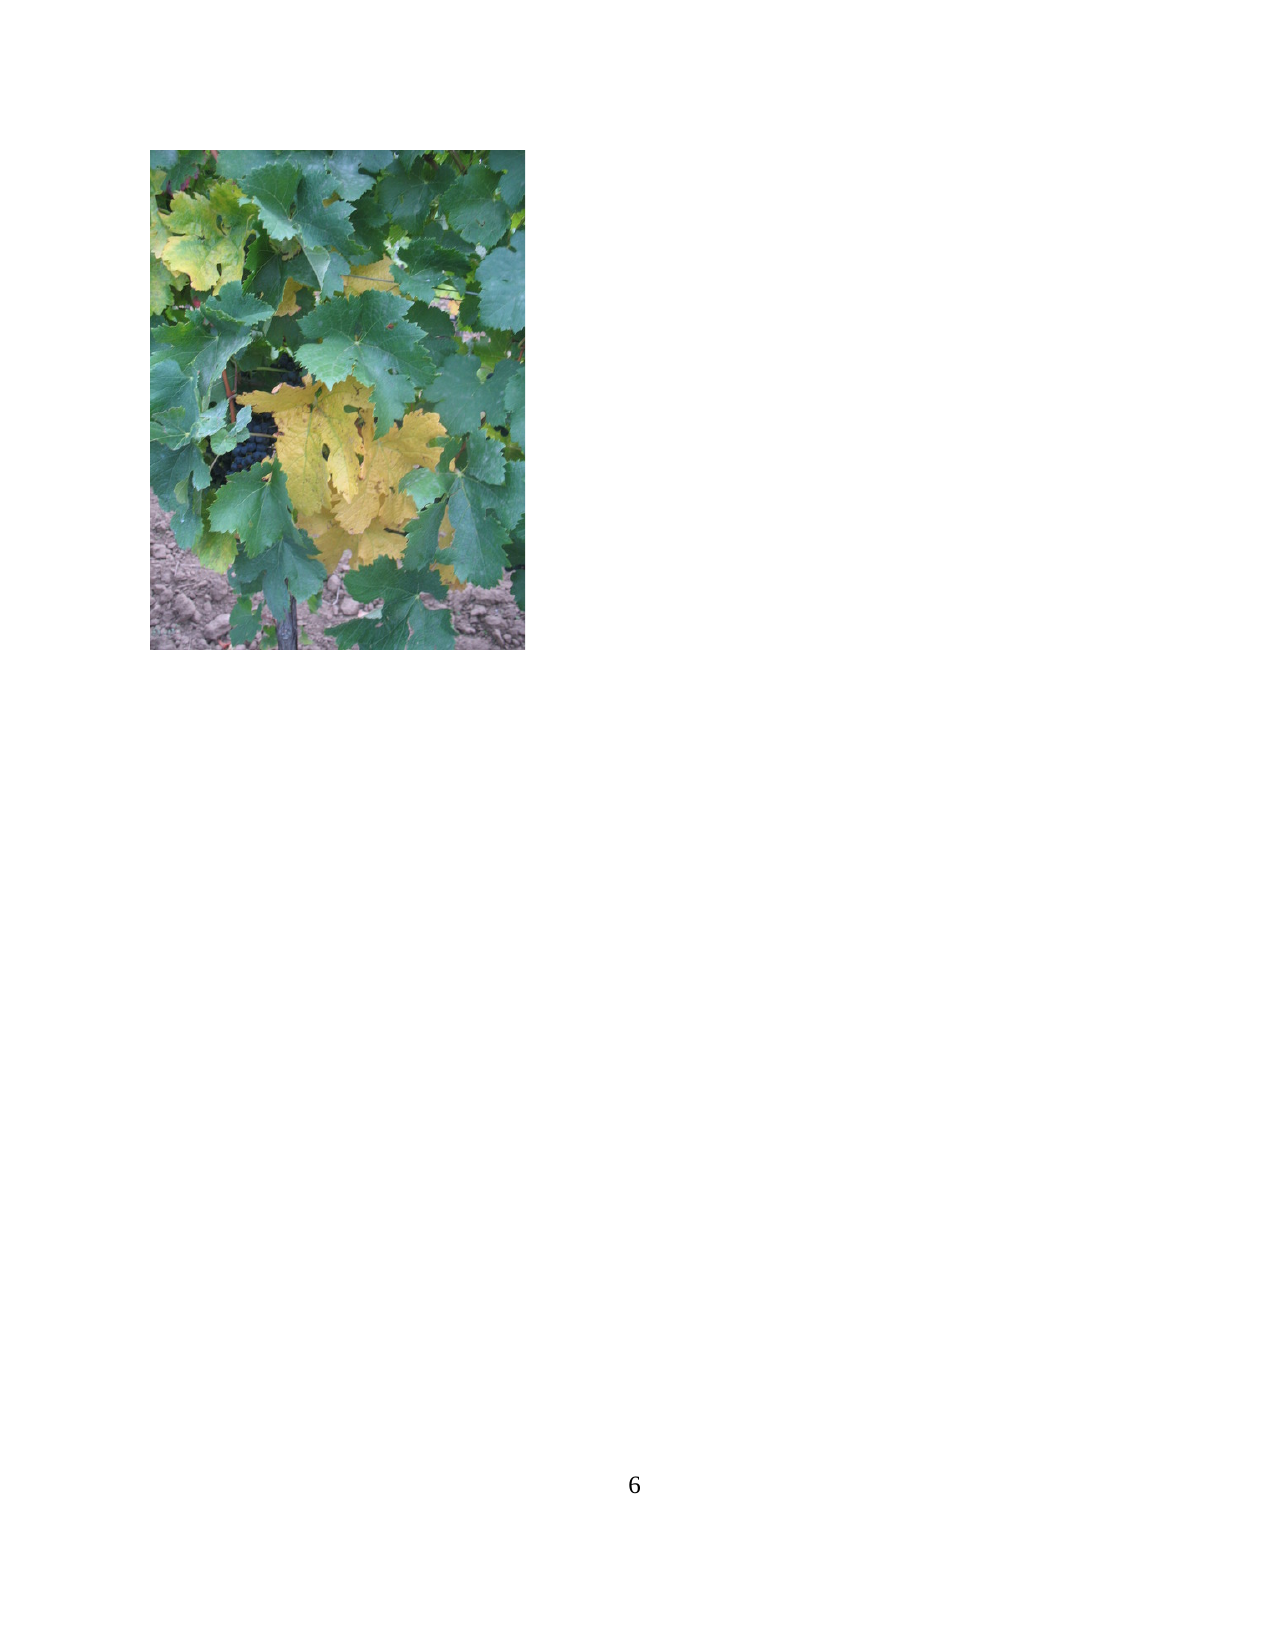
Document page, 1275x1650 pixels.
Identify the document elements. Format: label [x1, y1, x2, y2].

picture [150, 150, 525, 650]
